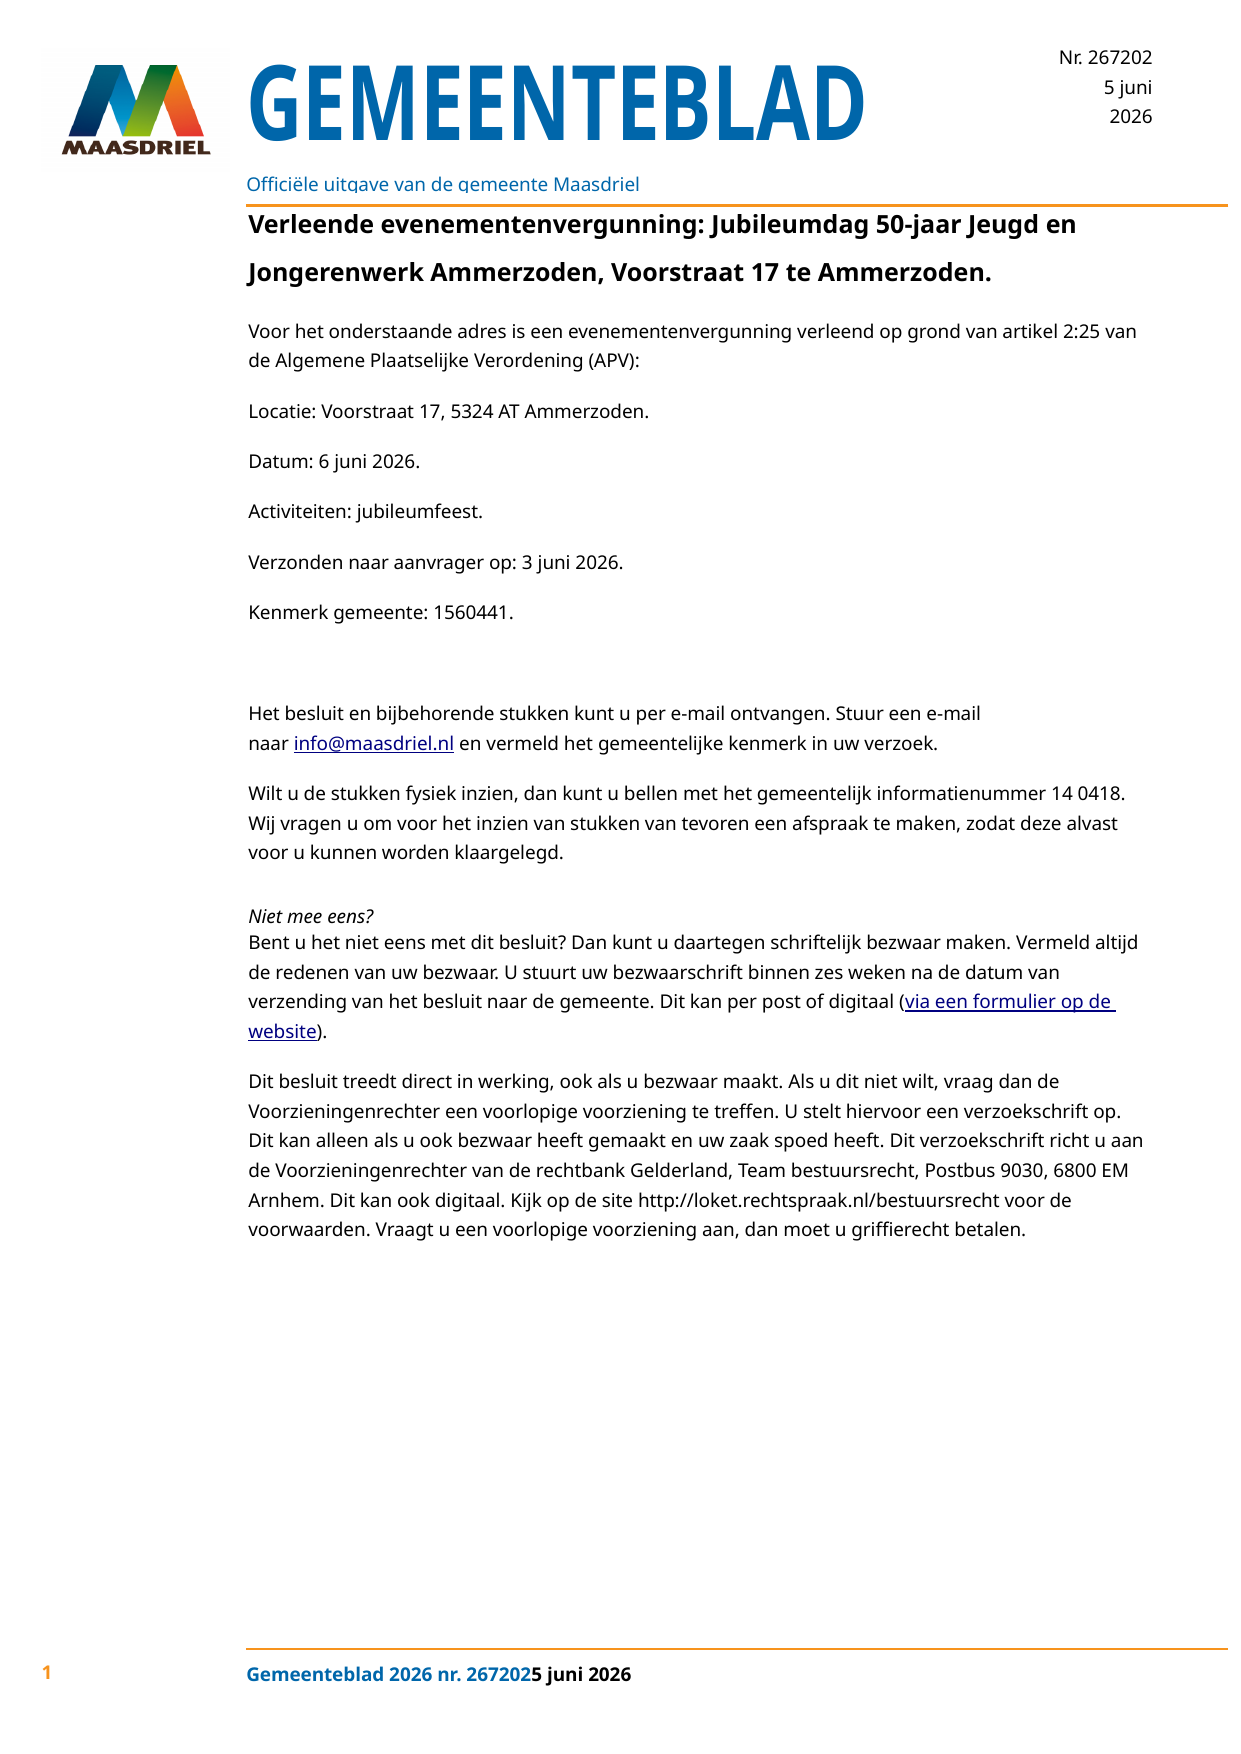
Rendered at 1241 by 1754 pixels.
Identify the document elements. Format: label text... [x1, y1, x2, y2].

text Voor het onderstaande adres is een evenementenvergunning verleend op grond van artikel 2:25 van de Algemene Plaatselijke Verordening (APV): [248, 318, 1152, 373]
text Dit besluit treedt direct in werking, ook als u bezwaar maakt. Als u dit niet wilt, vraag dan de Voorzieningenrechter een voorlopige voorziening te treffen. U stelt hiervoor een verzoekschrift op. Dit kan alleen als u ook bezwaar heeft gemaakt en uw zaak spoed heeft. Dit verzoekschrift richt u aan de Voorzieningenrechter van de rechtbank Gelderland, Team bestuursrecht, Postbus 9030, 6800 EM Arnhem. Dit kan ook digitaal. Kijk op de site http://loket.rechtspraak.nl/bestuursrecht voor de voorwaarden. Vraagt u een voorlopige voorziening aan, dan moet u griffierecht betalen. [248, 1068, 1152, 1242]
text Kenmerk gemeente: 1560441. [248, 599, 1152, 625]
text Niet mee eens? [248, 903, 1152, 929]
text Verleende evenementenvergunning: Jubileumdag 50-jaar Jeugd en Jongerenwerk Ammerzoden, Voorstraat 17 te Ammerzoden. [248, 207, 1152, 288]
text Het besluit en bijbehorende stukken kunt u per e-mail ontvangen. Stuur een e-mail naar info@maasdriel.nl en vermeld het gemeentelijke kenmerk in uw verzoek. [248, 700, 1152, 756]
text Verzonden naar aanvrager op: 3 juni 2026. [248, 549, 1152, 575]
text Datum: 6 juni 2026. [248, 448, 1152, 474]
text Activiteiten: jubileumfeest. [248, 499, 1152, 524]
text Bent u het niet eens met dit besluit? Dan kunt u daartegen schriftelijk bezwaar maken. Vermeld altijd de redenen van uw bezwaar. U stuurt uw bezwaarschrift binnen zes weken na de datum van verzending van het besluit naar de gemeente. Dit kan per post of digitaal (via een formulier op de website). [248, 929, 1152, 1044]
picture [41, 47, 231, 172]
text Locatie: Voorstraat 17, 5324 AT Ammerzoden. [248, 398, 1152, 424]
text Wilt u de stukken fysiek inzien, dan kunt u bellen met het gemeentelijk informatienummer 14 0418. Wij vragen u om voor het inzien van stukken van tevoren een afspraak te maken, zodat deze alvast voor u kunnen worden klaargelegd. [248, 780, 1152, 865]
